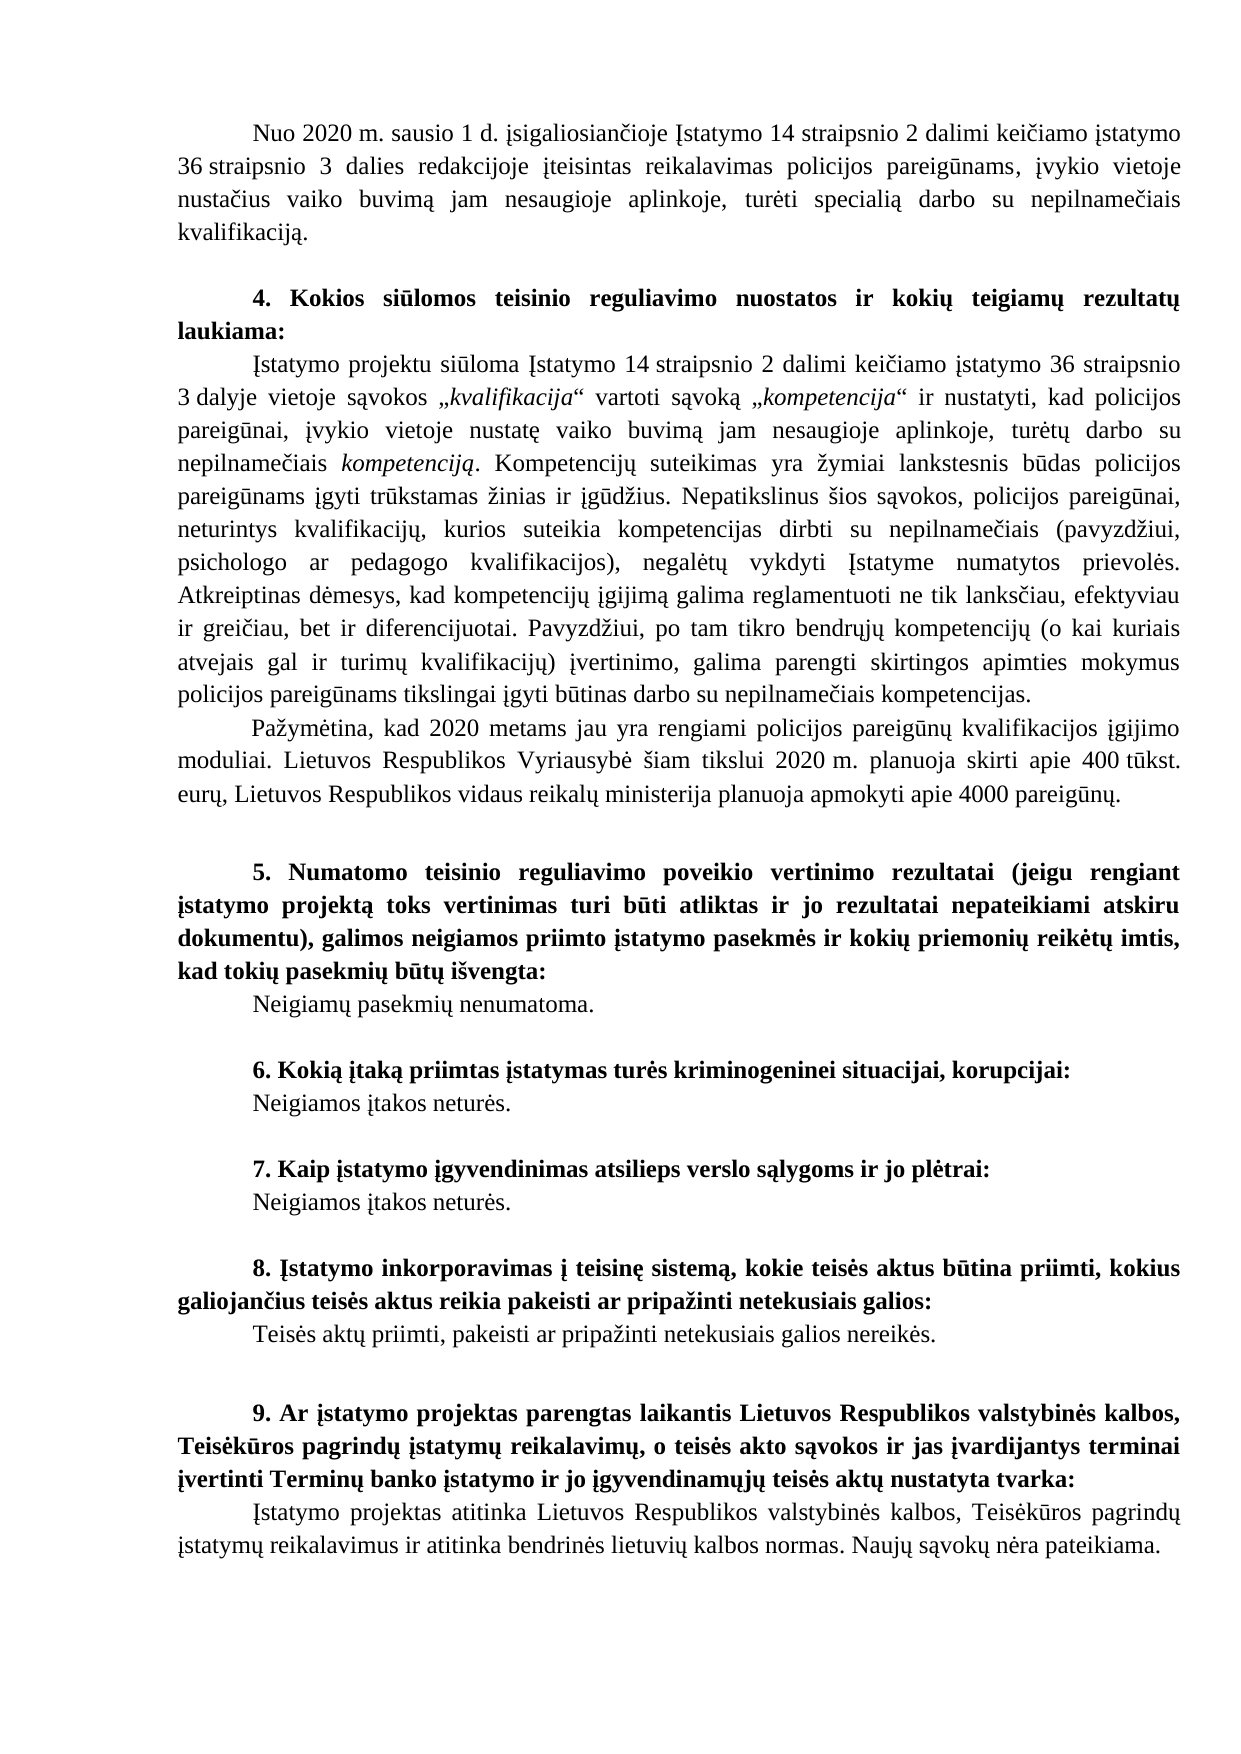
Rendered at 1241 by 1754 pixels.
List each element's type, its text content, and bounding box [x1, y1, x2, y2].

text 6. Kokią įtaką priimtas įstatymas turės kriminogeninei situacijai, korupcijai: [177, 1055, 1181, 1084]
text Teisės aktų priimti, pakeisti ar pripažinti netekusiais galios nereikės. [177, 1319, 1181, 1348]
text Įstatymo projektas atitinka Lietuvos Respublikos valstybinės kalbos, Teisėkūros pagrindų įstatymų reikalavimus ir atitinka bendrinės lietuvių kalbos normas. Naujų sąvokų nėra pateikiama. [177, 1497, 1181, 1559]
text 7. Kaip įstatymo įgyvendinimas atsilieps verslo sąlygoms ir jo plėtrai: [177, 1154, 1181, 1183]
text Nuo 2020 m. sausio 1 d. įsigaliosiančioje Įstatymo 14 straipsnio 2 dalimi keičiamo įstatymo 36 straipsnio 3 dalies redakcijoje įteisintas reikalavimas policijos pareigūnams, įvykio vietoje nustačius vaiko buvimą jam nesaugioje aplinkoje, turėti specialią darbo su nepilnamečiais kvalifikaciją. [177, 118, 1181, 246]
text Neigiamų pasekmių nenumatoma. [177, 989, 1181, 1018]
text 9. Ar įstatymo projektas parengtas laikantis Lietuvos Respublikos valstybinės kalbos, Teisėkūros pagrindų įstatymų reikalavimų, o teisės akto sąvokos ir jas įvardijantys terminai įvertinti Terminų banko įstatymo ir jo įgyvendinamųjų teisės aktų nustatyta tvarka: [177, 1398, 1181, 1493]
text Neigiamos įtakos neturės. [177, 1088, 1181, 1117]
text Pažymėtina, kad 2020 metams jau yra rengiami policijos pareigūnų kvalifikacijos įgijimo moduliai. Lietuvos Respublikos Vyriausybė šiam tikslui 2020 m. planuoja skirti apie 400 tūkst. eurų, Lietuvos Respublikos vidaus reikalų ministerija planuoja apmokyti apie 4000 pareigūnų. [177, 713, 1181, 807]
text 8. Įstatymo inkorporavimas į teisinę sistemą, kokie teisės aktus būtina priimti, kokius galiojančius teisės aktus reikia pakeisti ar pripažinti netekusiais galios: [177, 1253, 1181, 1315]
text Įstatymo projektu siūloma Įstatymo 14 straipsnio 2 dalimi keičiamo įstatymo 36 straipsnio 3 dalyje vietoje sąvokos „kvalifikacija“ vartoti sąvoką „kompetencija“ ir nustatyti, kad policijos pareigūnai, įvykio vietoje nustatę vaiko buvimą jam nesaugioje aplinkoje, turėtų darbo su nepilnamečiais kompetenciją. Kompetencijų suteikimas yra žymiai lankstesnis būdas policijos pareigūnams įgyti trūkstamas žinias ir įgūdžius. Nepatikslinus šios sąvokos, policijos pareigūnai, neturintys kvalifikacijų, kurios suteikia kompetencijas dirbti su nepilnamečiais (pavyzdžiui, psichologo ar pedagogo kvalifikacijos), negalėtų vykdyti Įstatyme numatytos prievolės. Atkreiptinas dėmesys, kad kompetencijų įgijimą galima reglamentuoti ne tik lanksčiau, efektyviau ir greičiau, bet ir diferencijuotai. Pavyzdžiui, po tam tikro bendrųjų kompetencijų (o kai kuriais atvejais gal ir turimų kvalifikacijų) įvertinimo, galima parengti skirtingos apimties mokymus policijos pareigūnams tikslingai įgyti būtinas darbo su nepilnamečiais kompetencijas. [177, 349, 1181, 708]
text 4. Kokios siūlomos teisinio reguliavimo nuostatos ir kokių teigiamų rezultatų laukiama: [177, 283, 1181, 345]
text 5. Numatomo teisinio reguliavimo poveikio vertinimo rezultatai (jeigu rengiant įstatymo projektą toks vertinimas turi būti atliktas ir jo rezultatai nepateikiami atskiru dokumentu), galimos neigiamos priimto įstatymo pasekmės ir kokių priemonių reikėtų imtis, kad tokių pasekmių būtų išvengta: [177, 857, 1181, 985]
text Neigiamos įtakos neturės. [177, 1187, 1181, 1216]
